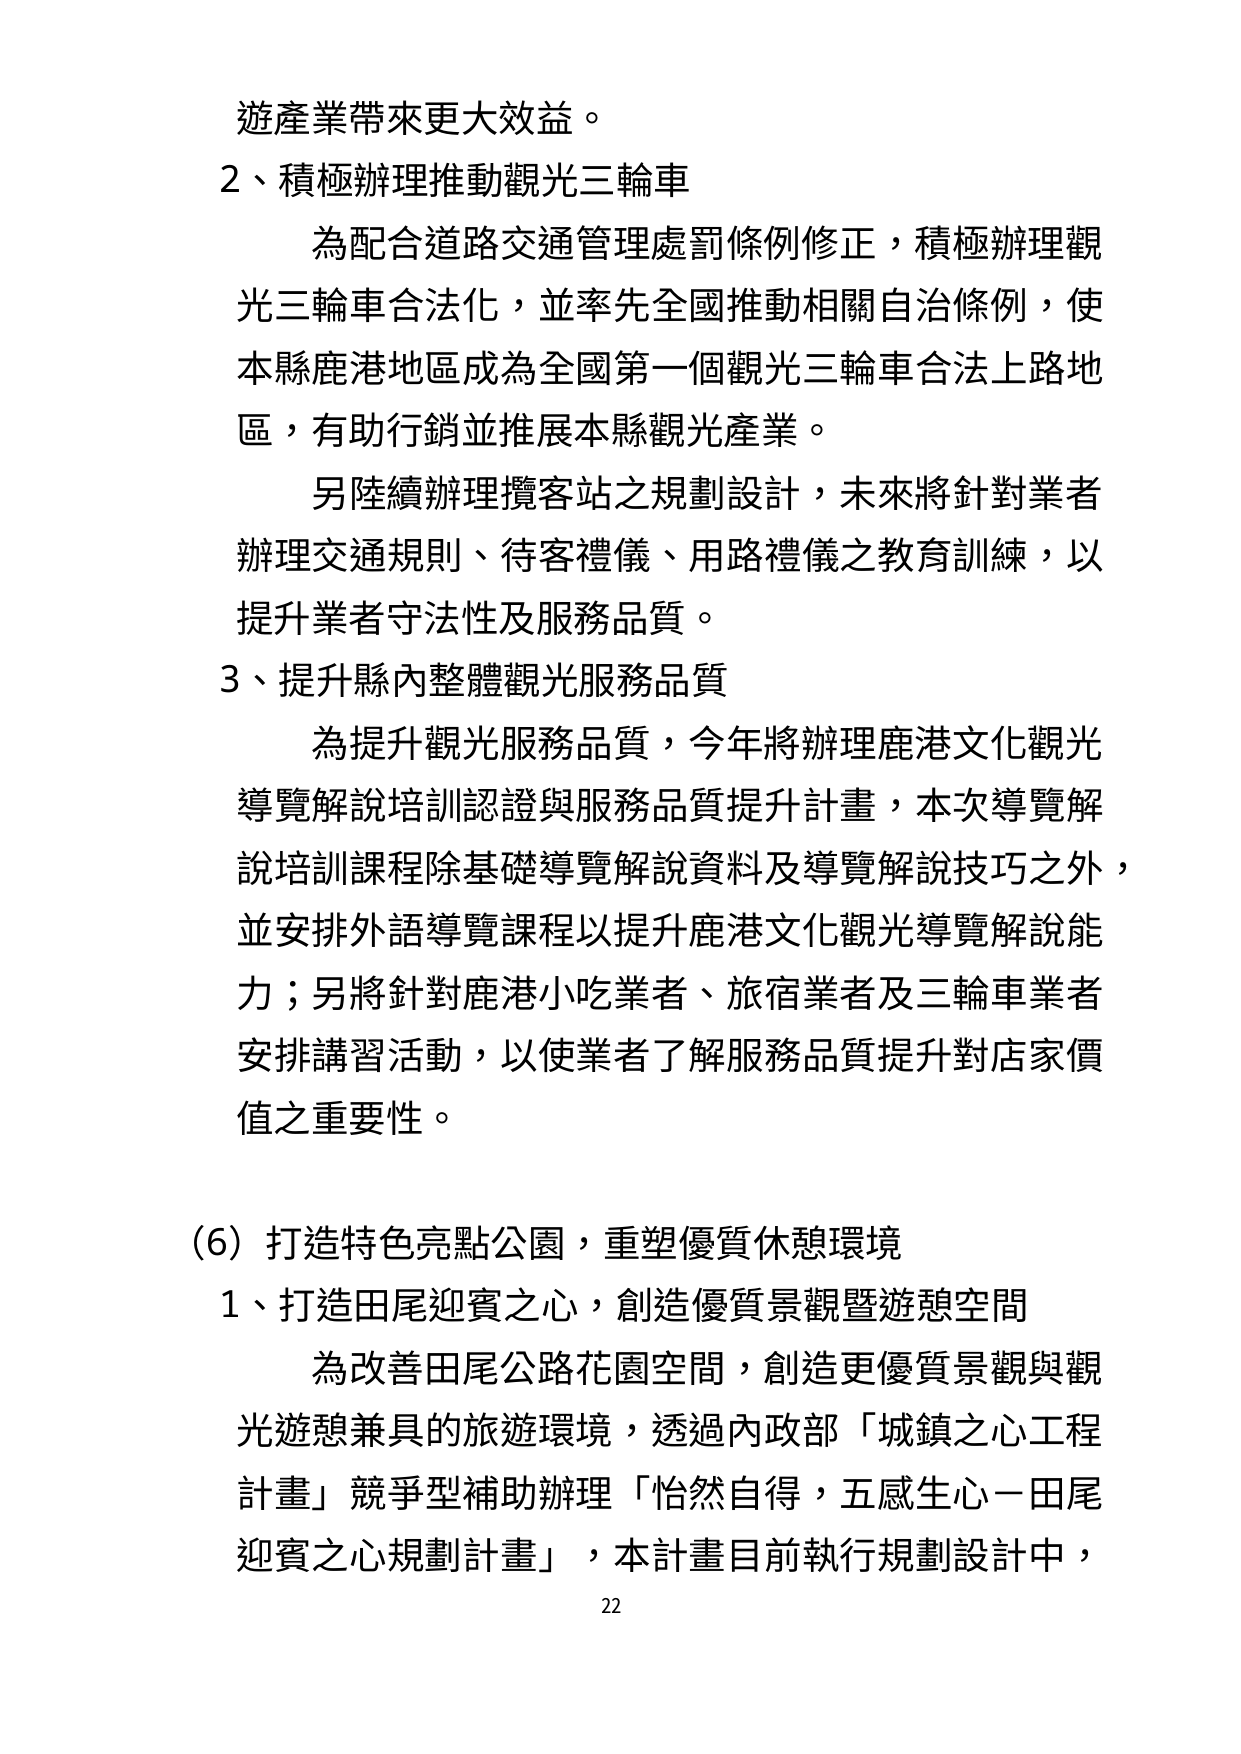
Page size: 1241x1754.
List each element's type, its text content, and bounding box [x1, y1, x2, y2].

list 打造特色亮點公園，重塑優質休憩環境 [168, 1199, 1104, 1261]
text 遊產業帶來更大效益。 [236, 74, 1104, 136]
list 積極辦理推動觀光三輪車 [218, 136, 1104, 199]
text 另陸續辦理攬客站之規劃設計，未來將針對業者辦理交通規則、待客禮儀、用路禮儀之教育訓練，以提升業者守法性及服務品質。 [236, 449, 1104, 636]
list 打造田尾迎賓之心，創造優質景觀暨遊憩空間 [218, 1261, 1104, 1324]
list 提升縣內整體觀光服務品質 [218, 636, 1104, 699]
text 為改善田尾公路花園空間，創造更優質景觀與觀光遊憩兼具的旅遊環境，透過內政部「城鎮之心工程計畫」競爭型補助辦理「怡然自得，五感生心－田尾迎賓之心規劃計畫」，本計畫目前執行規劃設計中，規劃內容包含怡心園－田尾迎賓之心（面積6公頃）、百景園－百景大地戲場建構計畫（面積4.1771公頃）、田尾公路花園－水綠繁星計畫（面積2公頃），透過整體規劃改造田尾鄉公路花園成為縣內一處大型綠化核心亮點。 [236, 1324, 1104, 1574]
text 為提升觀光服務品質，今年將辦理鹿港文化觀光導覽解說培訓認證與服務品質提升計畫，本次導覽解說培訓課程除基礎導覽解說資料及導覽解說技巧之外，並安排外語導覽課程以提升鹿港文化觀光導覽解說能力；另將針對鹿港小吃業者、旅宿業者及三輪車業者安排講習活動，以使業者了解服務品質提升對店家價值之重要性。 [236, 699, 1104, 1136]
text 為配合道路交通管理處罰條例修正，積極辦理觀光三輪車合法化，並率先全國推動相關自治條例，使本縣鹿港地區成為全國第一個觀光三輪車合法上路地區，有助行銷並推展本縣觀光產業。 [236, 199, 1104, 449]
